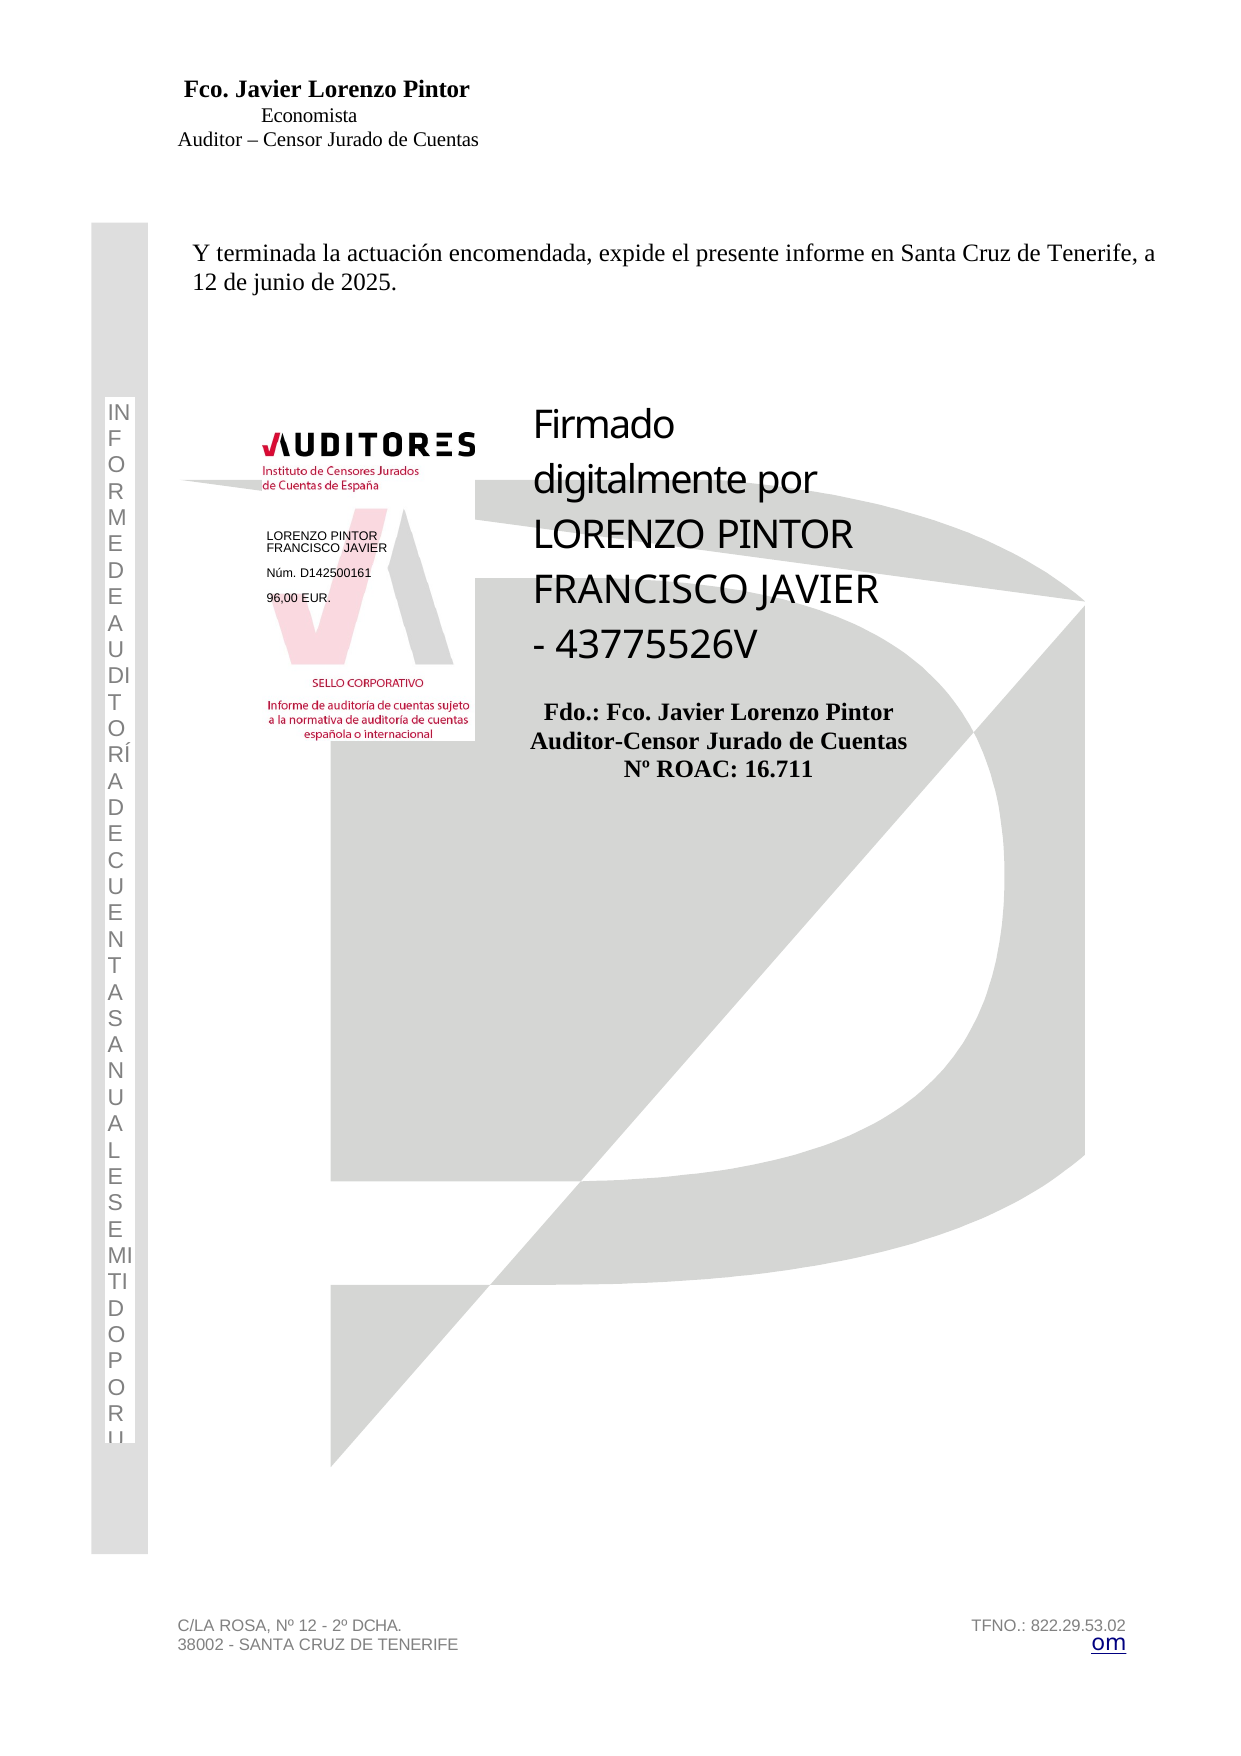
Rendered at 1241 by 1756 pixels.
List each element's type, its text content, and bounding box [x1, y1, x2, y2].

text Y terminada la actuación encomendada, expide el presente informe en Santa Cruz de Tenerife, a 12 de junio de 2025. [192, 238, 1181, 295]
text INFORME DE AUDITORÍA DE CUENTAS ANUALES EMITIDO POR UN AUDITOR INDEPENDIENTE [107, 399, 135, 1443]
